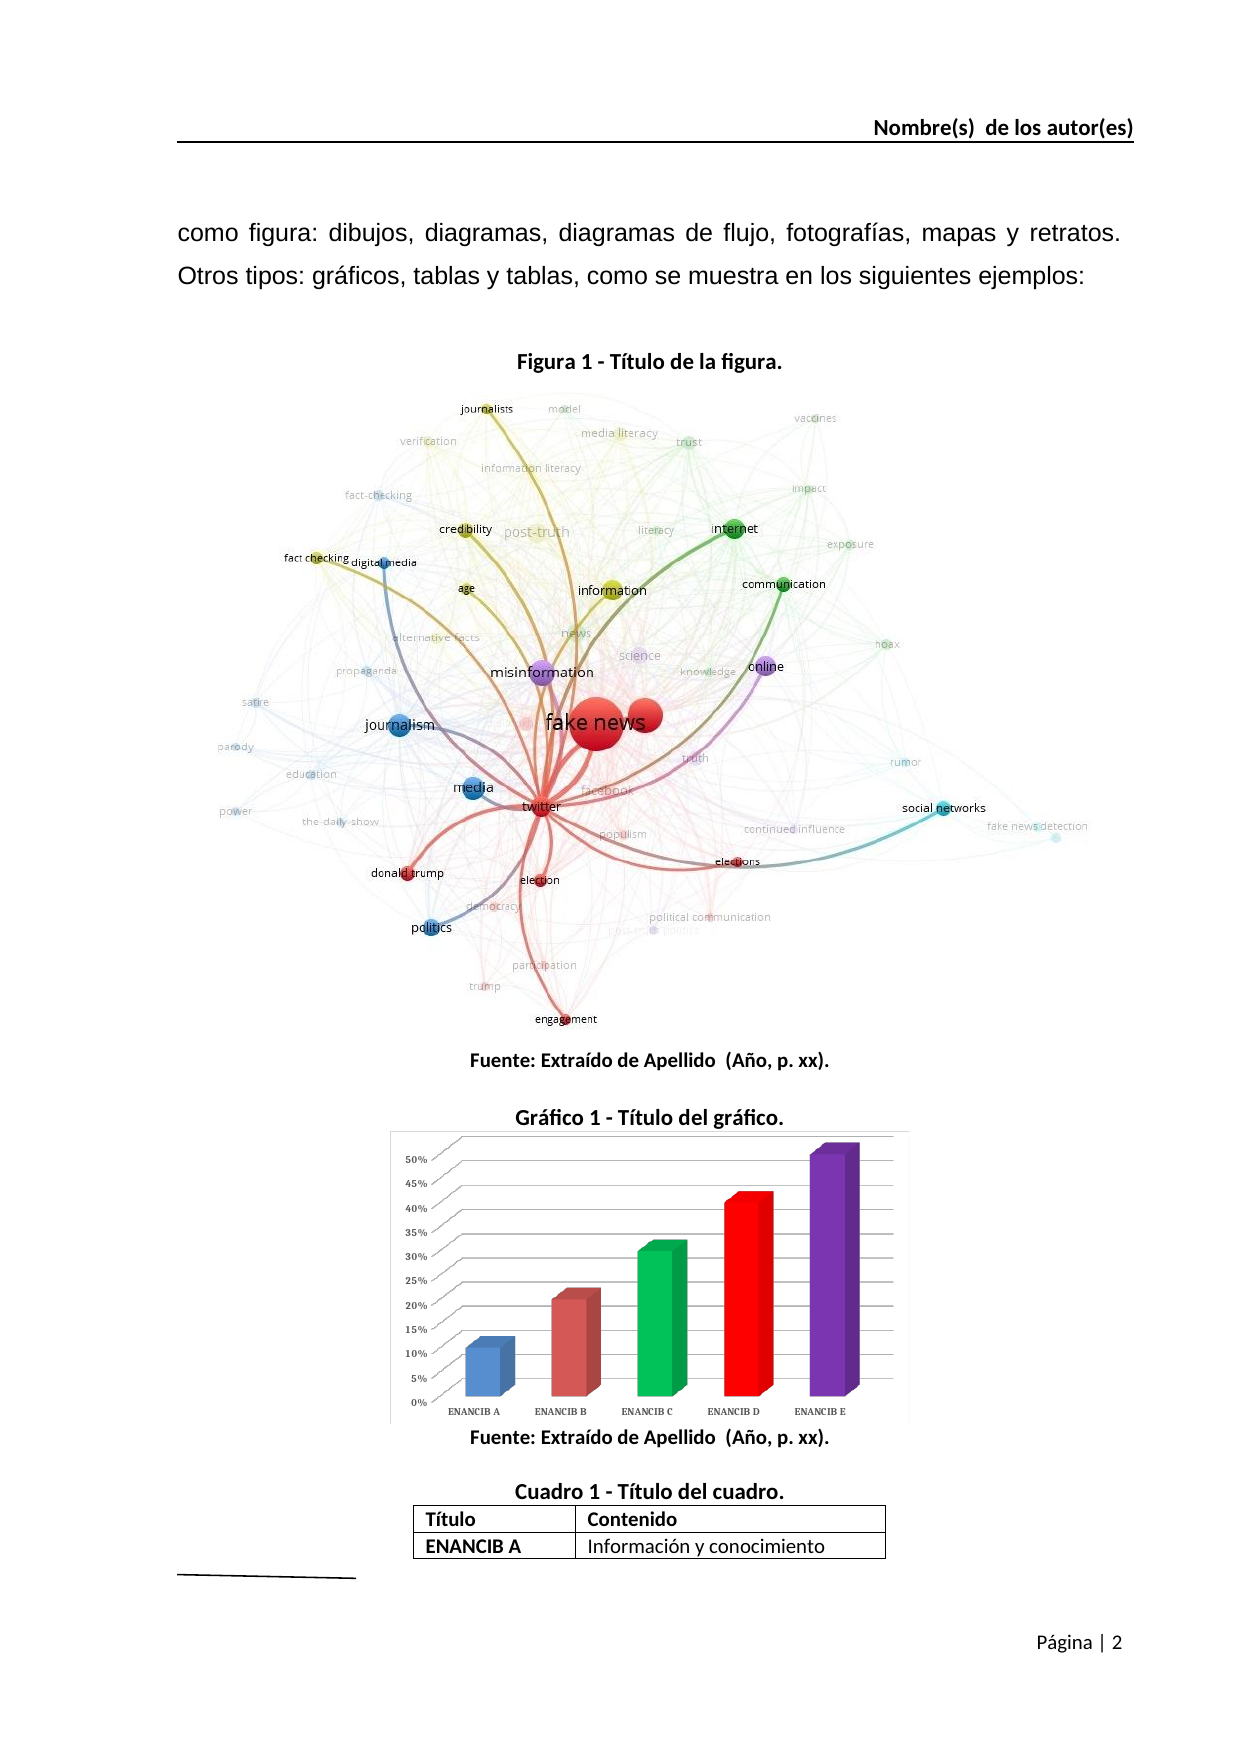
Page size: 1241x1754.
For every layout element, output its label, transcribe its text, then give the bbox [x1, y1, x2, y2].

subtitle Figura 1 - Título de la figura. [177, 347, 1122, 375]
subtitle Fuente: Extraído de Apellido (Año, p. xx). [177, 1047, 1122, 1072]
table_header Título [414, 1506, 575, 1532]
subtitle Gráfico 1 - Título del gráfico. [177, 1103, 1122, 1131]
subtitle Fuente: Extraído de Apellido (Año, p. xx). [177, 1424, 1122, 1449]
table_header Contenido [576, 1506, 885, 1532]
table_cell Información y conocimiento [576, 1533, 885, 1558]
table_cell ENANCIB A [414, 1533, 575, 1558]
picture [177, 375, 1123, 1047]
subtitle Cuadro 1 - Título del cuadro. [177, 1477, 1122, 1505]
subtitle como figura: dibujos, diagramas, diagramas de flujo, fotografías, mapas y retratos. Otros tipos: gráficos, tablas y tablas, como se muestra en los siguientes ejemplos: [177, 218, 1122, 290]
